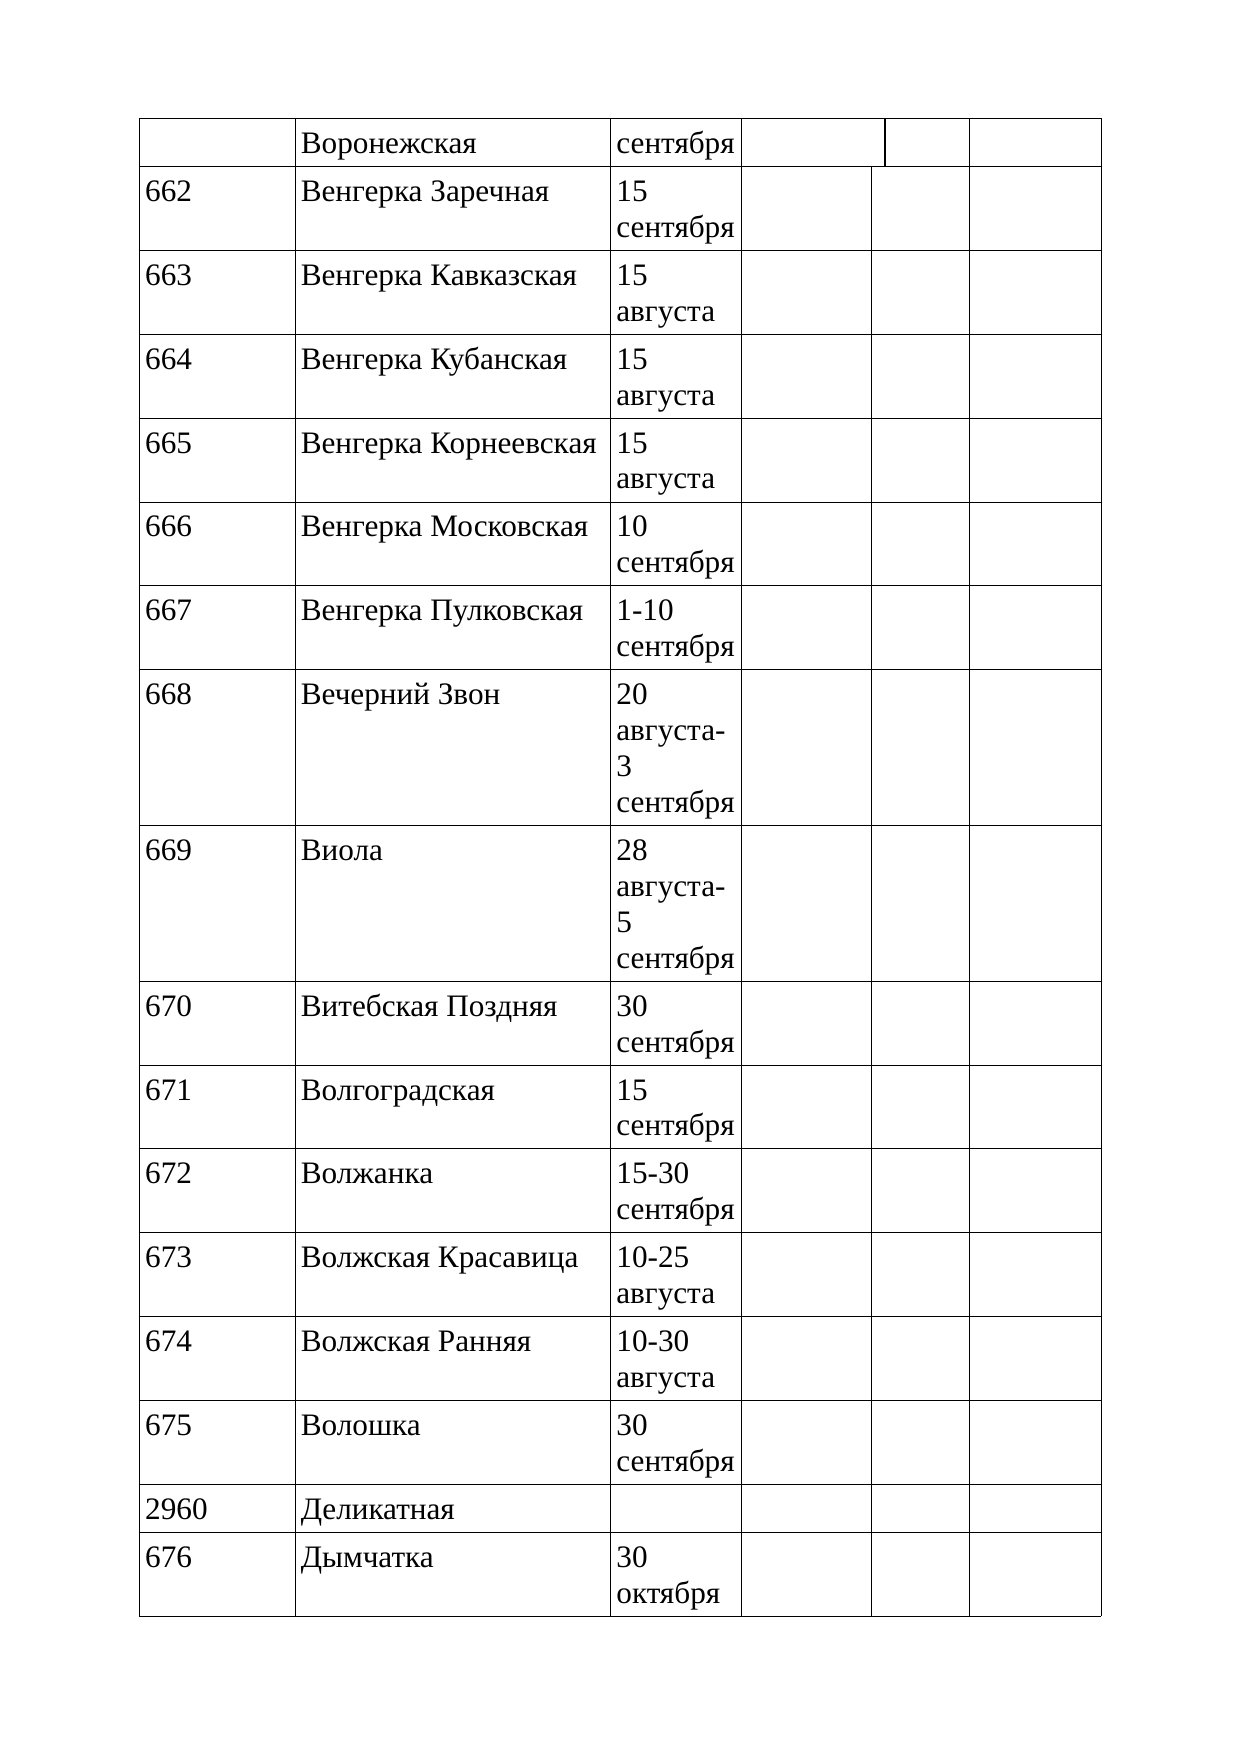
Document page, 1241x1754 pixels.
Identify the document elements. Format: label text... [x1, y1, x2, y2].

table_cell [742, 251, 871, 334]
table_cell Вечерний Звон [296, 670, 610, 825]
table_cell Виола [296, 826, 610, 981]
table_cell 668 [140, 670, 295, 825]
table_cell [872, 1533, 969, 1616]
table_cell [742, 1233, 871, 1316]
table_cell [742, 982, 871, 1064]
table_cell 20 августа-3 сентября [611, 670, 741, 825]
table_cell 15 августа [611, 335, 741, 418]
table_cell [970, 1533, 1101, 1616]
table_cell [872, 1149, 969, 1232]
table_cell [970, 826, 1101, 981]
table_cell [970, 503, 1101, 585]
table_cell Венгерка Пулковская [296, 586, 610, 669]
table_cell [742, 335, 871, 418]
table_cell 673 [140, 1233, 295, 1316]
table_cell 667 [140, 586, 295, 669]
table_cell Витебская Поздняя [296, 982, 610, 1064]
table_cell [140, 119, 295, 166]
table_cell [742, 1485, 871, 1532]
table_cell [970, 167, 1101, 250]
table_cell Деликатная [296, 1485, 610, 1532]
table_cell Венгерка Заречная [296, 167, 610, 250]
table_cell 665 [140, 419, 295, 501]
table_cell [970, 982, 1101, 1064]
table_cell [872, 1233, 969, 1316]
table_cell Венгерка Корнеевская [296, 419, 610, 501]
table_cell [970, 1149, 1101, 1232]
table_cell 663 [140, 251, 295, 334]
table_cell [970, 586, 1101, 669]
table_cell 10 сентября [611, 503, 741, 585]
table_cell [742, 1401, 871, 1484]
table_cell Волжская Ранняя [296, 1317, 610, 1400]
table_cell [872, 1317, 969, 1400]
table_cell [970, 670, 1101, 825]
table_cell [872, 335, 969, 418]
table_cell 664 [140, 335, 295, 418]
table_cell [872, 1066, 969, 1148]
table_cell [872, 586, 969, 669]
table_cell [970, 1401, 1101, 1484]
table_cell [872, 167, 969, 250]
table_cell [742, 1317, 871, 1400]
table_cell 10-25 августа [611, 1233, 741, 1316]
table_cell Венгерка Кубанская [296, 335, 610, 418]
table_cell 662 [140, 167, 295, 250]
table_cell сентября [611, 119, 741, 166]
table_cell [742, 1149, 871, 1232]
table_cell 672 [140, 1149, 295, 1232]
table_cell Волжская Красавица [296, 1233, 610, 1316]
table_cell Волошка [296, 1401, 610, 1484]
table_cell 30 сентября [611, 1401, 741, 1484]
table_cell 666 [140, 503, 295, 585]
table_cell [872, 1485, 969, 1532]
table_cell 1-10 сентября [611, 586, 741, 669]
table_cell [970, 1233, 1101, 1316]
table_cell [742, 1533, 871, 1616]
table_cell 15-30 сентября [611, 1149, 741, 1232]
table_cell [970, 251, 1101, 334]
table_cell [742, 1066, 871, 1148]
table_cell 2960 [140, 1485, 295, 1532]
table_cell 28 августа-5 сентября [611, 826, 741, 981]
table_cell [872, 1401, 969, 1484]
table_cell [970, 335, 1101, 418]
table_cell Волжанка [296, 1149, 610, 1232]
table_cell 30 сентября [611, 982, 741, 1064]
table_cell [872, 251, 969, 334]
table_cell [970, 419, 1101, 501]
table_cell 674 [140, 1317, 295, 1400]
table_cell [742, 167, 871, 250]
table_cell 10-30 августа [611, 1317, 741, 1400]
table_cell [742, 419, 871, 501]
table_cell [742, 586, 871, 669]
table_cell 671 [140, 1066, 295, 1148]
table_cell 30 октября [611, 1533, 741, 1616]
table_cell [611, 1485, 741, 1532]
table_cell Воронежская [296, 119, 610, 166]
table_cell 15 сентября [611, 167, 741, 250]
table_cell 15 августа [611, 251, 741, 334]
table_cell [970, 1485, 1101, 1532]
table_cell 669 [140, 826, 295, 981]
table_cell 676 [140, 1533, 295, 1616]
table_cell [970, 119, 1101, 166]
table_cell 675 [140, 1401, 295, 1484]
table_cell [886, 119, 969, 166]
table_cell [970, 1317, 1101, 1400]
table_cell [872, 503, 969, 585]
table_cell [872, 982, 969, 1064]
table_cell 15 сентября [611, 1066, 741, 1148]
table_cell [742, 119, 884, 166]
table_cell [742, 826, 871, 981]
table_cell 670 [140, 982, 295, 1064]
table_cell Венгерка Кавказская [296, 251, 610, 334]
table_cell Венгерка Московская [296, 503, 610, 585]
table_cell Волгоградская [296, 1066, 610, 1148]
table_cell [872, 670, 969, 825]
table_cell [970, 1066, 1101, 1148]
table_cell Дымчатка [296, 1533, 610, 1616]
table_cell [872, 826, 969, 981]
table_cell [872, 419, 969, 501]
table_cell 15 августа [611, 419, 741, 501]
table_cell [742, 503, 871, 585]
table_cell [742, 670, 871, 825]
